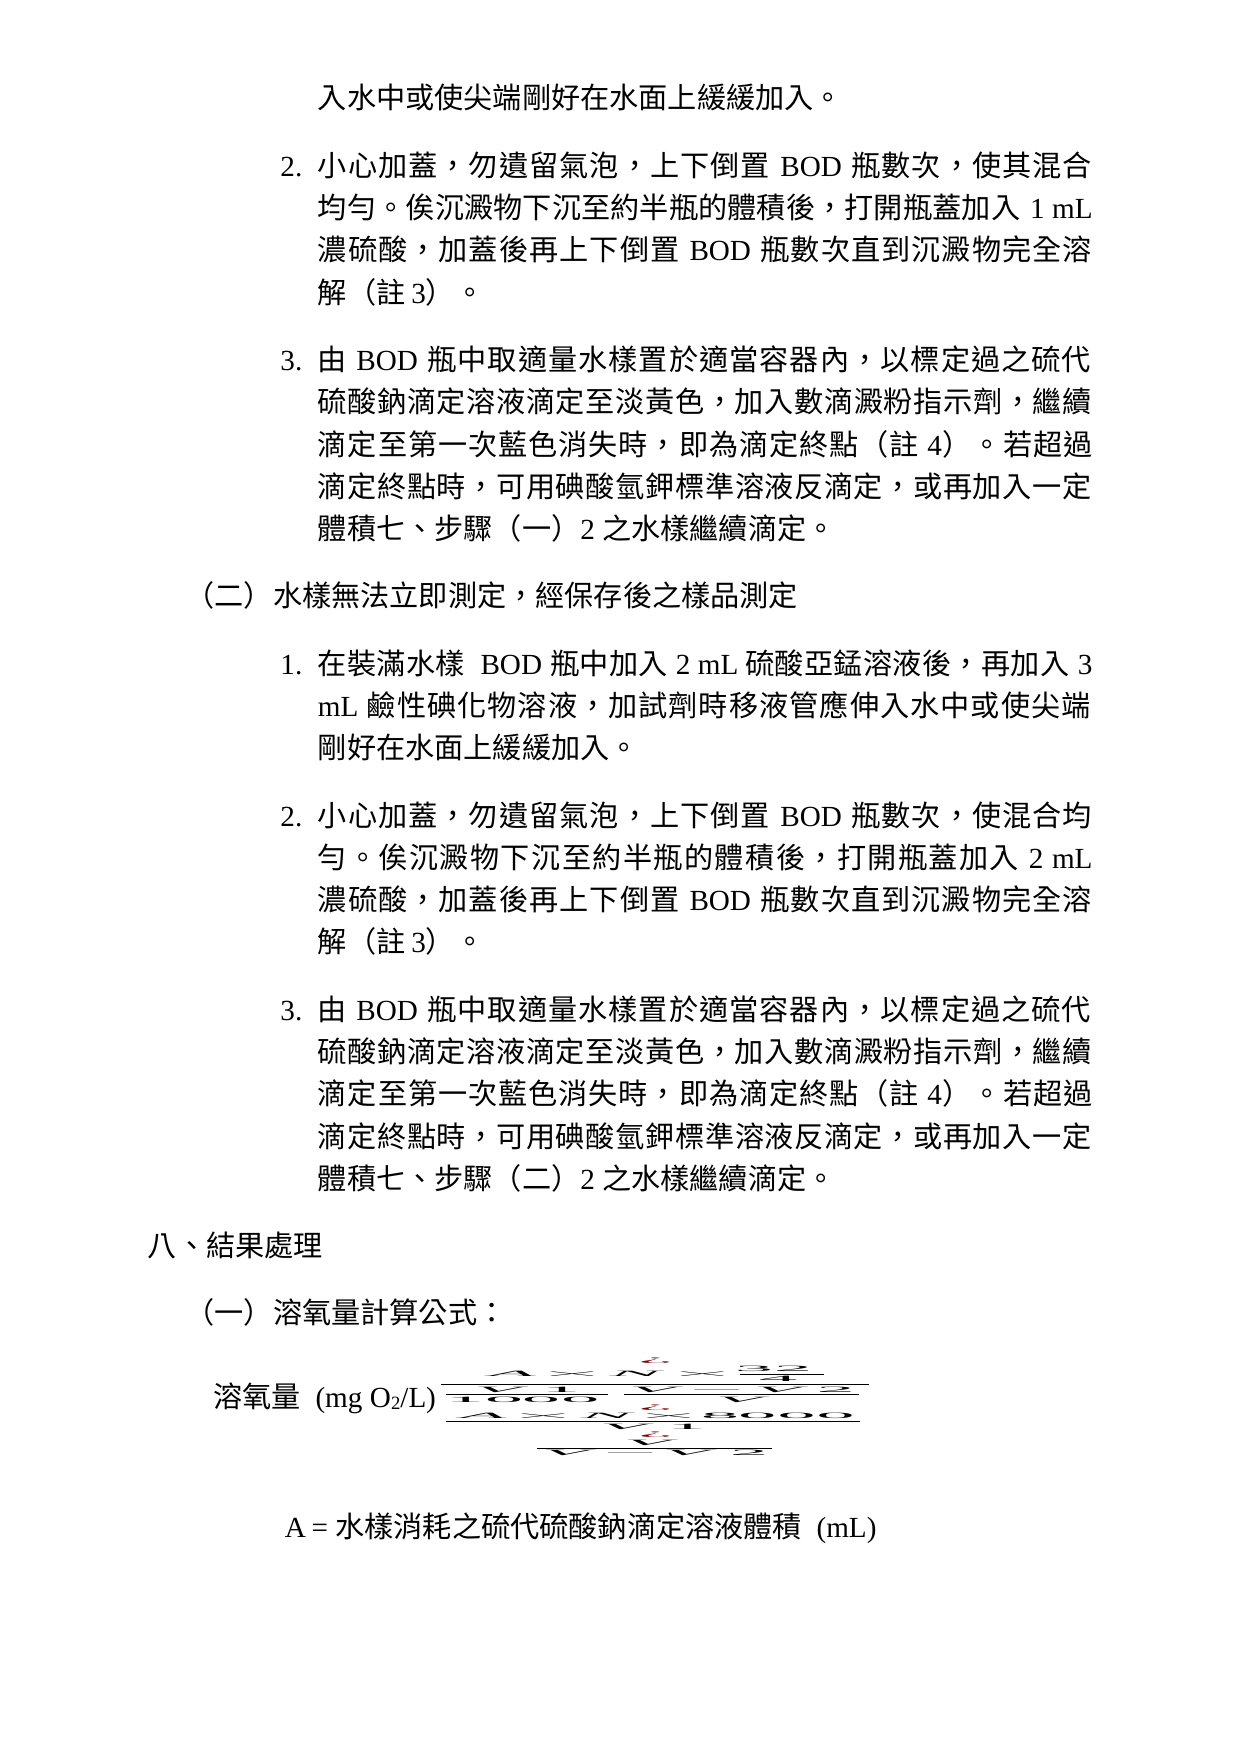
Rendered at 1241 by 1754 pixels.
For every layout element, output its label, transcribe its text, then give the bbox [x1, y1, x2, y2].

text 溶氧量 (mg O2/L) [148, 1357, 1092, 1457]
list 小心加蓋，勿遺留氣泡，上下倒置 BOD 瓶數次，使混合均勻。俟沉澱物下沉至約半瓶的體積後，打開瓶蓋加入 2 mL 濃硫酸，加蓋後再上下倒置 BOD 瓶數次直到沉澱物完全溶解（註3）。 [280, 792, 1092, 961]
list 在裝滿水樣 BOD 瓶中加入 2 mL 硫酸亞錳溶液後，再加入 3 mL 鹼性碘化物溶液，加試劑時移液管應伸入水中或使尖端剛好在水面上緩緩加入。 [280, 640, 1092, 767]
list 入水中或使尖端剛好在水面上緩緩加入。 [280, 75, 1092, 117]
list 小心加蓋，勿遺留氣泡，上下倒置 BOD 瓶數次，使其混合均勻。俟沉澱物下沉至約半瓶的體積後，打開瓶蓋加入 1 mL 濃硫酸，加蓋後再上下倒置 BOD 瓶數次直到沉澱物完全溶解（註3）。 [280, 142, 1092, 311]
text （二）水樣無法立即測定，經保存後之樣品測定 [185, 573, 1092, 615]
text 八、結果處理 [148, 1223, 1092, 1265]
text （一）溶氧量計算公式： [185, 1290, 1092, 1332]
list 由 BOD 瓶中取適量水樣置於適當容器內，以標定過之硫代硫酸鈉滴定溶液滴定至淡黃色，加入數滴澱粉指示劑，繼續滴定至第一次藍色消失時，即為滴定終點（註4）。若超過滴定終點時，可用碘酸氫鉀標準溶液反滴定，或再加入一定體積七、步驟（二）2 之水樣繼續滴定。 [280, 986, 1092, 1198]
list 由 BOD 瓶中取適量水樣置於適當容器內，以標定過之硫代硫酸鈉滴定溶液滴定至淡黃色，加入數滴澱粉指示劑，繼續滴定至第一次藍色消失時，即為滴定終點（註4）。若超過滴定終點時，可用碘酸氫鉀標準溶液反滴定，或再加入一定體積七、步驟（一）2 之水樣繼續滴定。 [280, 336, 1092, 548]
text A = 水樣消耗之硫代硫酸鈉滴定溶液體積 (mL) [148, 1503, 1092, 1546]
